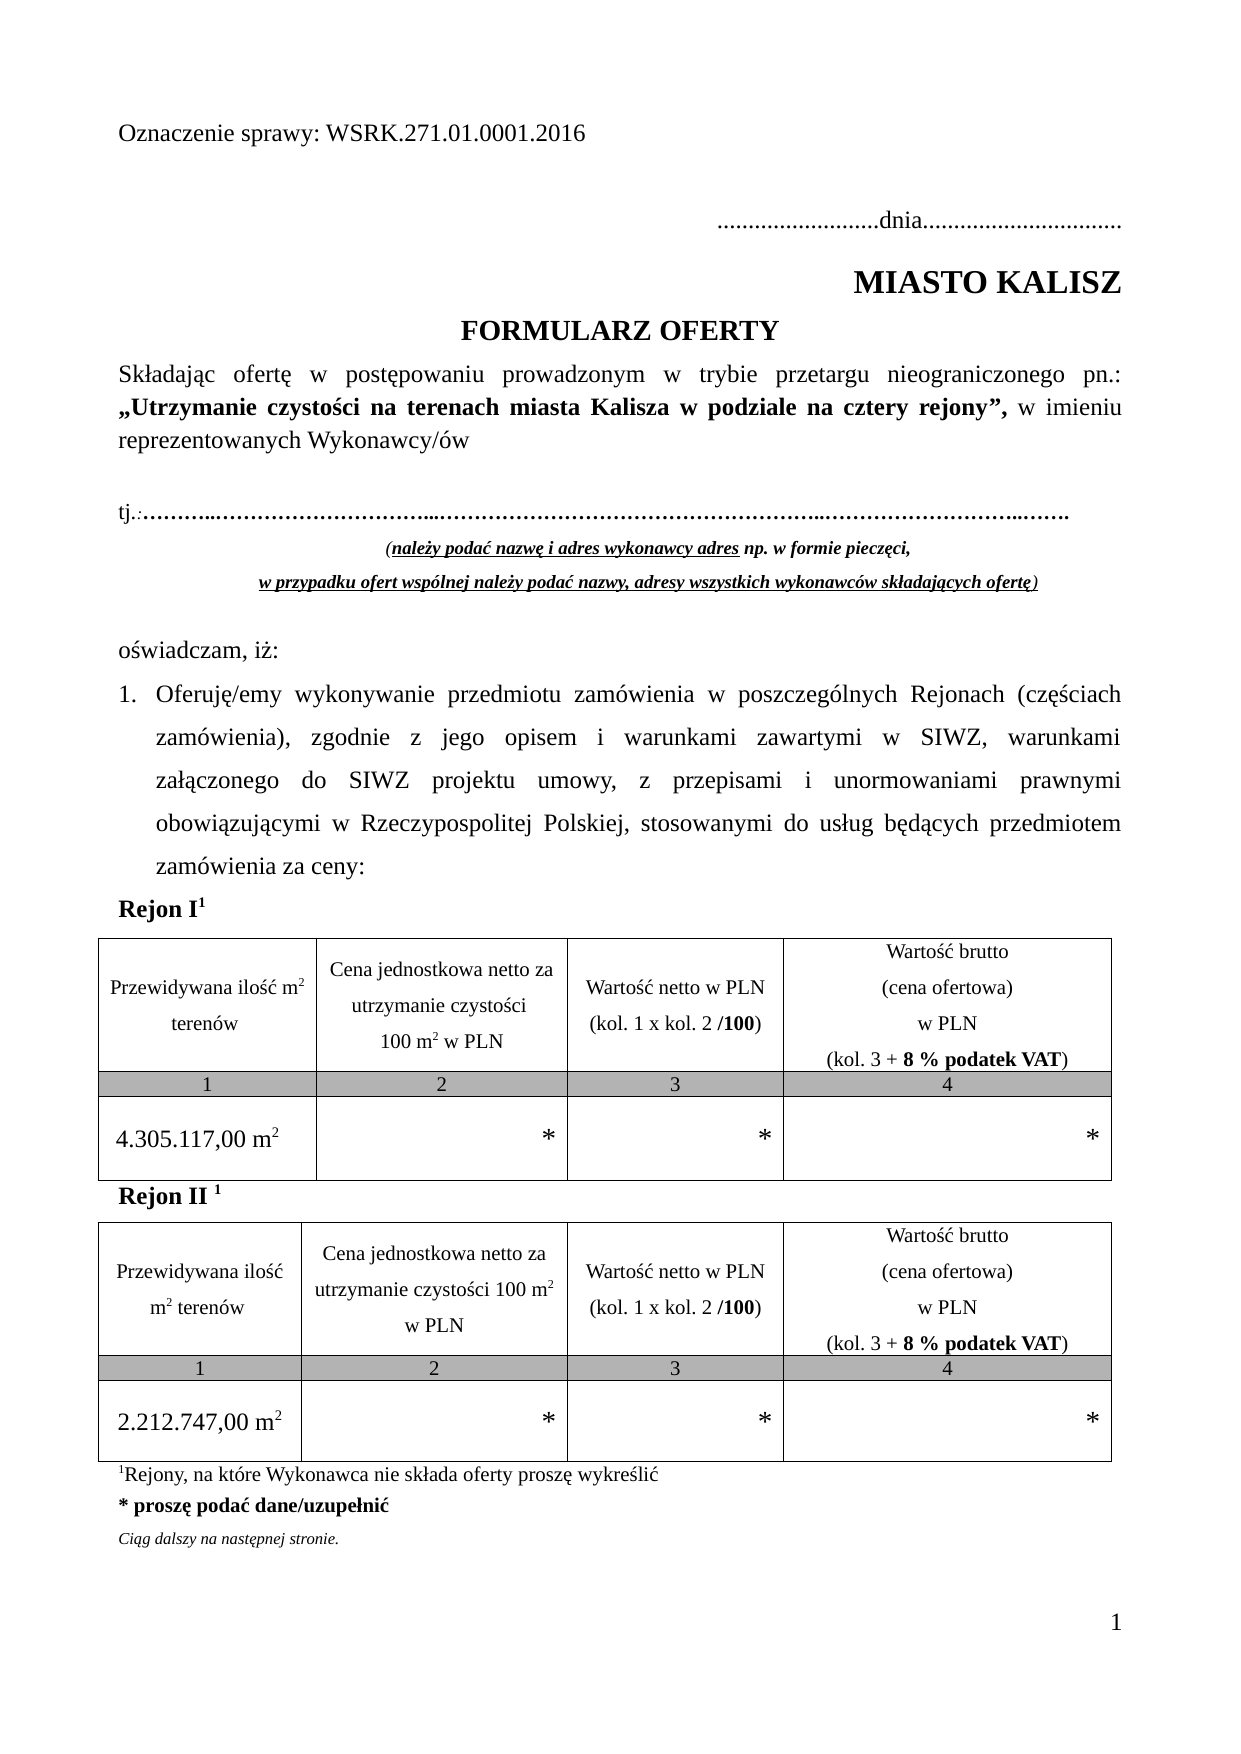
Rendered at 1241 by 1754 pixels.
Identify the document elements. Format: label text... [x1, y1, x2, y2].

table_cell 2 [302, 1356, 567, 1380]
text FORMULARZ OFERTY [118, 313, 1122, 347]
table_cell 4.305.117,00 m2 [99, 1097, 316, 1180]
text w przypadku ofert wspólnej należy podać nazwy, adresy wszystkich wykonawców składających ofertę) [118, 571, 1122, 592]
table_cell * [568, 1097, 783, 1180]
table_header Cena jednostkowa netto za utrzymanie czystości 100 m2 w PLN [302, 1223, 567, 1355]
text * proszę podać dane/uzupełnić [118, 1493, 1122, 1517]
text oświadczam, iż: [118, 636, 1122, 664]
text Rejon I1 [118, 894, 1122, 923]
table_cell 1 [99, 1072, 316, 1096]
text tj.:………..…………………………...………………………………………………..………………………..……. [118, 498, 1122, 524]
text Rejon II 1 [118, 1181, 1122, 1209]
text Składając ofertę w postępowaniu prowadzonym w trybie przetargu nieograniczonego pn.: „Utrzymanie czystości na terenach miasta Kalisza w podziale na cztery rejony”, w imieniu reprezentowanych Wykonawcy/ów [118, 359, 1122, 454]
table_header Przewidywana ilość m2 terenów [99, 1223, 301, 1355]
table_cell 3 [568, 1356, 783, 1380]
text Ciąg dalszy na następnej stronie. [118, 1529, 1122, 1548]
table_cell * [784, 1097, 1111, 1180]
table_cell 1 [99, 1356, 301, 1380]
table_header Przewidywana ilość m2 terenów [99, 939, 316, 1071]
table_header Wartość brutto (cena ofertowa) w PLN (kol. 3 + 8 % podatek VAT) [784, 939, 1111, 1071]
table_cell * [784, 1381, 1111, 1461]
table_cell * [317, 1097, 567, 1180]
table_cell 4 [784, 1356, 1111, 1380]
table_cell * [302, 1381, 567, 1461]
table_header Cena jednostkowa netto za utrzymanie czystości 100 m2 w PLN [317, 939, 567, 1071]
table_cell * [568, 1381, 783, 1461]
text (należy podać nazwę i adres wykonawcy adres np. w formie pieczęci, [118, 537, 1122, 558]
table_cell 2.212.747,00 m2 [99, 1381, 301, 1461]
list Oferuję/emy wykonywanie przedmiotu zamówienia w poszczególnych Rejonach (częściach zamówienia), zgodnie z jego opisem i warunkami zawartymi w SIWZ, warunkami załączonego do SIWZ projektu umowy, z przepisami i unormowaniami prawnymi obowiązującymi w Rzeczypospolitej Polskiej, stosowanymi do usług będących przedmiotem zamówienia za ceny: [118, 679, 1122, 880]
table_header Wartość netto w PLN (kol. 1 x kol. 2 /100) [568, 939, 783, 1071]
text ..........................dnia................................ [118, 205, 1122, 234]
text MIASTO KALISZ [118, 263, 1122, 301]
text 1Rejony, na które Wykonawca nie składa oferty proszę wykreślić [118, 1462, 1122, 1486]
table_cell 3 [568, 1072, 783, 1096]
table_cell 4 [784, 1072, 1111, 1096]
table_header Wartość netto w PLN (kol. 1 x kol. 2 /100) [568, 1223, 783, 1355]
table_header Wartość brutto (cena ofertowa) w PLN (kol. 3 + 8 % podatek VAT) [784, 1223, 1111, 1355]
table_cell 2 [317, 1072, 567, 1096]
